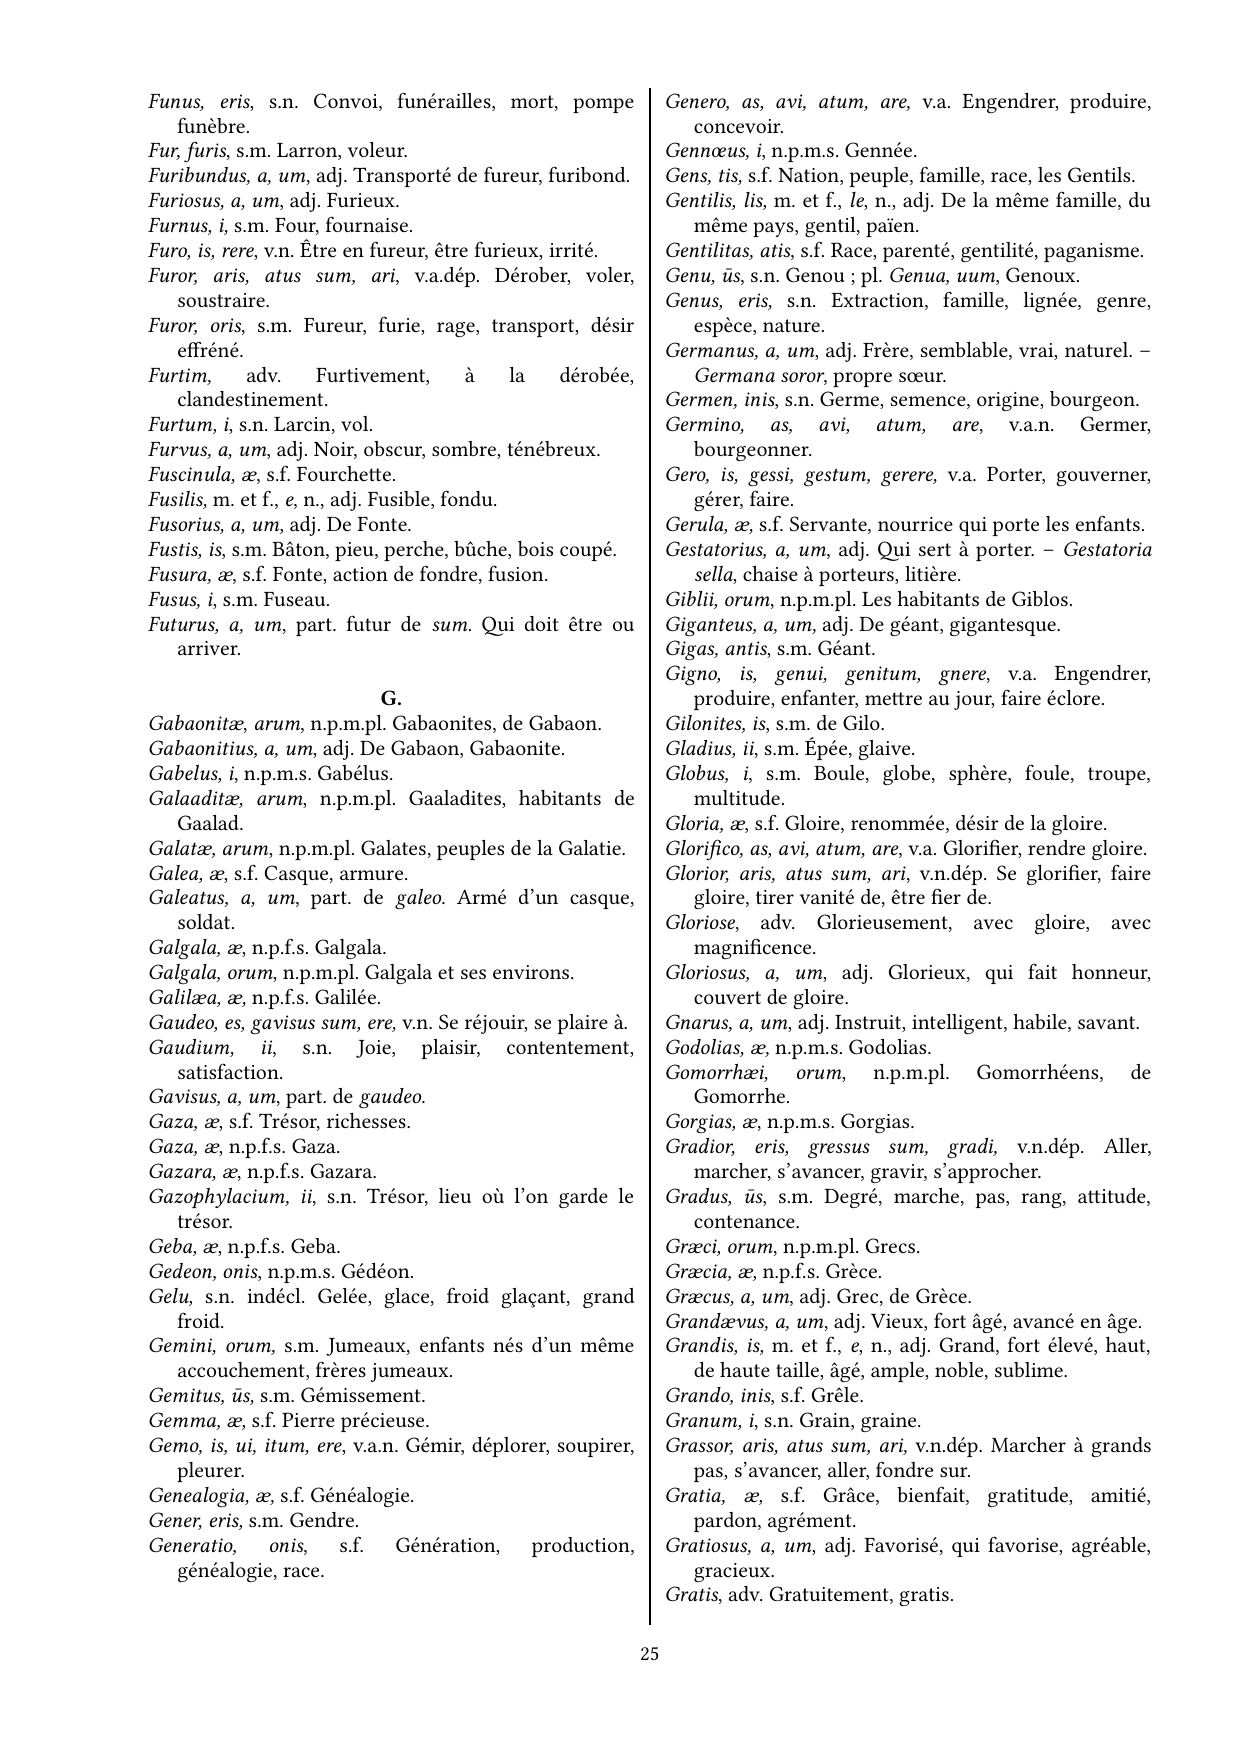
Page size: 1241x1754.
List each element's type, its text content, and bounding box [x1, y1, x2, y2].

text Genero, as, avi, atum, are, v.a. Engendrer, produire, concevoir. [664, 88, 1152, 138]
text Globus, i, s.m. Boule, globe, sphère, foule, troupe, multitude. [664, 761, 1152, 811]
text Gelu, s.n. indécl. Gelée, glace, froid glaçant, grand froid. [148, 1283, 635, 1333]
text Gloriose, adv. Glorieusement, avec gloire, avec magnificence. [664, 910, 1152, 960]
text Furo, is, rere, v.n. Être en fureur, être furieux, irrité. [148, 238, 635, 263]
text Græcus, a, um, adj. Grec, de Grèce. [664, 1283, 1152, 1308]
text Grandis, is, m. et f., e, n., adj. Grand, fort élevé, haut, de haute taille, âgé, ample, noble, sublime. [664, 1333, 1152, 1383]
text Gentilitas, atis, s.f. Race, parenté, gentilité, paganisme. [664, 238, 1152, 263]
text Gratia, æ, s.f. Grâce, bienfait, gratitude, amitié, pardon, agrément. [664, 1483, 1152, 1532]
text Gladius, ii, s.m. Épée, glaive. [664, 736, 1152, 761]
text Gloriosus, a, um, adj. Glorieux, qui fait honneur, couvert de gloire. [664, 960, 1152, 1010]
text Genu, ūs, s.n. Genou ; pl. Genua, uum, Genoux. [664, 263, 1152, 288]
text Gerula, æ, s.f. Servante, nourrice qui porte les enfants. [664, 512, 1152, 537]
text Gradior, eris, gressus sum, gradi, v.n.dép. Aller, marcher, s’avancer, gravir, s’approcher. [664, 1134, 1152, 1184]
text Galaaditæ, arum, n.p.m.pl. Gaaladites, habitants de Gaalad. [148, 786, 635, 835]
text Grando, inis, s.f. Grêle. [664, 1383, 1152, 1408]
text Gloria, æ, s.f. Gloire, renommée, désir de la gloire. [664, 811, 1152, 835]
text Furvus, a, um, adj. Noir, obscur, sombre, ténébreux. [148, 437, 635, 462]
text Glorifico, as, avi, atum, are, v.a. Glorifier, rendre gloire. [664, 835, 1152, 860]
text Galeatus, a, um, part. de galeo. Armé d’un casque, soldat. [148, 885, 635, 935]
text Gorgias, æ, n.p.m.s. Gorgias. [664, 1109, 1152, 1134]
text Gemma, æ, s.f. Pierre précieuse. [148, 1408, 635, 1433]
text Galgala, orum, n.p.m.pl. Galgala et ses environs. [148, 960, 635, 985]
text Gabelus, i, n.p.m.s. Gabélus. [148, 761, 635, 786]
text Fusus, i, s.m. Fuseau. [148, 586, 635, 611]
text Germen, inis, s.n. Germe, semence, origine, bourgeon. [664, 387, 1152, 412]
text Gigno, is, genui, genitum, gnere, v.a. Engendrer, produire, enfanter, mettre au jour, faire éclore. [664, 661, 1152, 711]
text Giganteus, a, um, adj. De géant, gigantesque. [664, 611, 1152, 636]
text Fur, furis, s.m. Larron, voleur. [148, 138, 635, 163]
text Græci, orum, n.p.m.pl. Grecs. [664, 1234, 1152, 1259]
text Godolias, æ, n.p.m.s. Godolias. [664, 1034, 1152, 1059]
text Gero, is, gessi, gestum, gerere, v.a. Porter, gouverner, gérer, faire. [664, 462, 1152, 512]
text Græcia, æ, n.p.f.s. Grèce. [664, 1259, 1152, 1283]
text Galatæ, arum, n.p.m.pl. Galates, peuples de la Galatie. [148, 835, 635, 860]
text Furtum, i, s.n. Larcin, vol. [148, 412, 635, 437]
text Gabaonitius, a, um, adj. De Gabaon, Gabaonite. [148, 736, 635, 761]
text Gabaonitæ, arum, n.p.m.pl. Gabaonites, de Gabaon. [148, 711, 635, 736]
text Gaudium, ii, s.n. Joie, plaisir, contentement, satisfaction. [148, 1034, 635, 1084]
text Gradus, ūs, s.m. Degré, marche, pas, rang, attitude, contenance. [664, 1184, 1152, 1234]
text Fusura, æ, s.f. Fonte, action de fondre, fusion. [148, 562, 635, 586]
text Gestatorius, a, um, adj. Qui sert à porter. – Gestatoria sella, chaise à porteurs, litière. [664, 537, 1152, 586]
text Gaudeo, es, gavisus sum, ere, v.n. Se réjouir, se plaire à. [148, 1010, 635, 1034]
text G. [148, 686, 635, 711]
text Gigas, antis, s.m. Géant. [664, 636, 1152, 661]
text Gomorrhæi, orum, n.p.m.pl. Gomorrhéens, de Gomorrhe. [664, 1059, 1152, 1109]
text Gazara, æ, n.p.f.s. Gazara. [148, 1159, 635, 1184]
text Fuscinula, æ, s.f. Fourchette. [148, 462, 635, 487]
text Gedeon, onis, n.p.m.s. Gédéon. [148, 1259, 635, 1283]
text Gemitus, ūs, s.m. Gémissement. [148, 1383, 635, 1408]
text Gratis, adv. Gratuitement, gratis. [664, 1582, 1152, 1607]
text Gennœus, i, n.p.m.s. Gennée. [664, 138, 1152, 163]
text Gemo, is, ui, itum, ere, v.a.n. Gémir, déplorer, soupirer, pleurer. [148, 1433, 635, 1483]
text Generatio, onis, s.f. Génération, production, généalogie, race. [148, 1532, 635, 1582]
text Giblii, orum, n.p.m.pl. Les habitants de Giblos. [664, 586, 1152, 611]
text Gazophylacium, ii, s.n. Trésor, lieu où l’on garde le trésor. [148, 1184, 635, 1234]
text Gentilis, lis, m. et f., le, n., adj. De la même famille, du même pays, gentil, païen. [664, 188, 1152, 238]
text Funus, eris, s.n. Convoi, funérailles, mort, pompe funèbre. [148, 88, 635, 138]
text Furor, aris, atus sum, ari, v.a.dép. Dérober, voler, soustraire. [148, 263, 635, 313]
text Genus, eris, s.n. Extraction, famille, lignée, genre, espèce, nature. [664, 288, 1152, 337]
text Gnarus, a, um, adj. Instruit, intelligent, habile, savant. [664, 1010, 1152, 1034]
text Galea, æ, s.f. Casque, armure. [148, 860, 635, 885]
text Germino, as, avi, atum, are, v.a.n. Germer, bourgeonner. [664, 412, 1152, 462]
text Gemini, orum, s.m. Jumeaux, enfants nés d’un même accouchement, frères jumeaux. [148, 1333, 635, 1383]
text Gratiosus, a, um, adj. Favorisé, qui favorise, agréable, gracieux. [664, 1532, 1152, 1582]
text Gaza, æ, s.f. Trésor, richesses. [148, 1109, 635, 1134]
text Furnus, i, s.m. Four, fournaise. [148, 213, 635, 238]
text Gavisus, a, um, part. de gaudeo. [148, 1084, 635, 1109]
text Gilonites, is, s.m. de Gilo. [664, 711, 1152, 736]
text Gener, eris, s.m. Gendre. [148, 1508, 635, 1532]
text Gaza, æ, n.p.f.s. Gaza. [148, 1134, 635, 1159]
text Galgala, æ, n.p.f.s. Galgala. [148, 935, 635, 960]
text Furibundus, a, um, adj. Transporté de fureur, furibond. [148, 163, 635, 188]
text Granum, i, s.n. Grain, graine. [664, 1408, 1152, 1433]
text Fusorius, a, um, adj. De Fonte. [148, 512, 635, 537]
text Furiosus, a, um, adj. Furieux. [148, 188, 635, 213]
text Grassor, aris, atus sum, ari, v.n.dép. Marcher à grands pas, s’avancer, aller, fondre sur. [664, 1433, 1152, 1483]
text Germanus, a, um, adj. Frère, semblable, vrai, naturel. – Germana soror, propre sœur. [664, 337, 1152, 387]
text Galilæa, æ, n.p.f.s. Galilée. [148, 985, 635, 1010]
text Furor, oris, s.m. Fureur, furie, rage, transport, désir effréné. [148, 313, 635, 362]
text Fustis, is, s.m. Bâton, pieu, perche, bûche, bois coupé. [148, 537, 635, 562]
text Glorior, aris, atus sum, ari, v.n.dép. Se glorifier, faire gloire, tirer vanité de, être fier de. [664, 860, 1152, 910]
text Grandævus, a, um, adj. Vieux, fort âgé, avancé en âge. [664, 1308, 1152, 1333]
text Furtim, adv. Furtivement, à la dérobée, clandestinement. [148, 362, 635, 412]
text Futurus, a, um, part. futur de sum. Qui doit être ou arriver. [148, 611, 635, 661]
text Geba, æ, n.p.f.s. Geba. [148, 1234, 635, 1259]
text Gens, tis, s.f. Nation, peuple, famille, race, les Gentils. [664, 163, 1152, 188]
text Fusilis, m. et f., e, n., adj. Fusible, fondu. [148, 487, 635, 512]
text Genealogia, æ, s.f. Généalogie. [148, 1483, 635, 1508]
